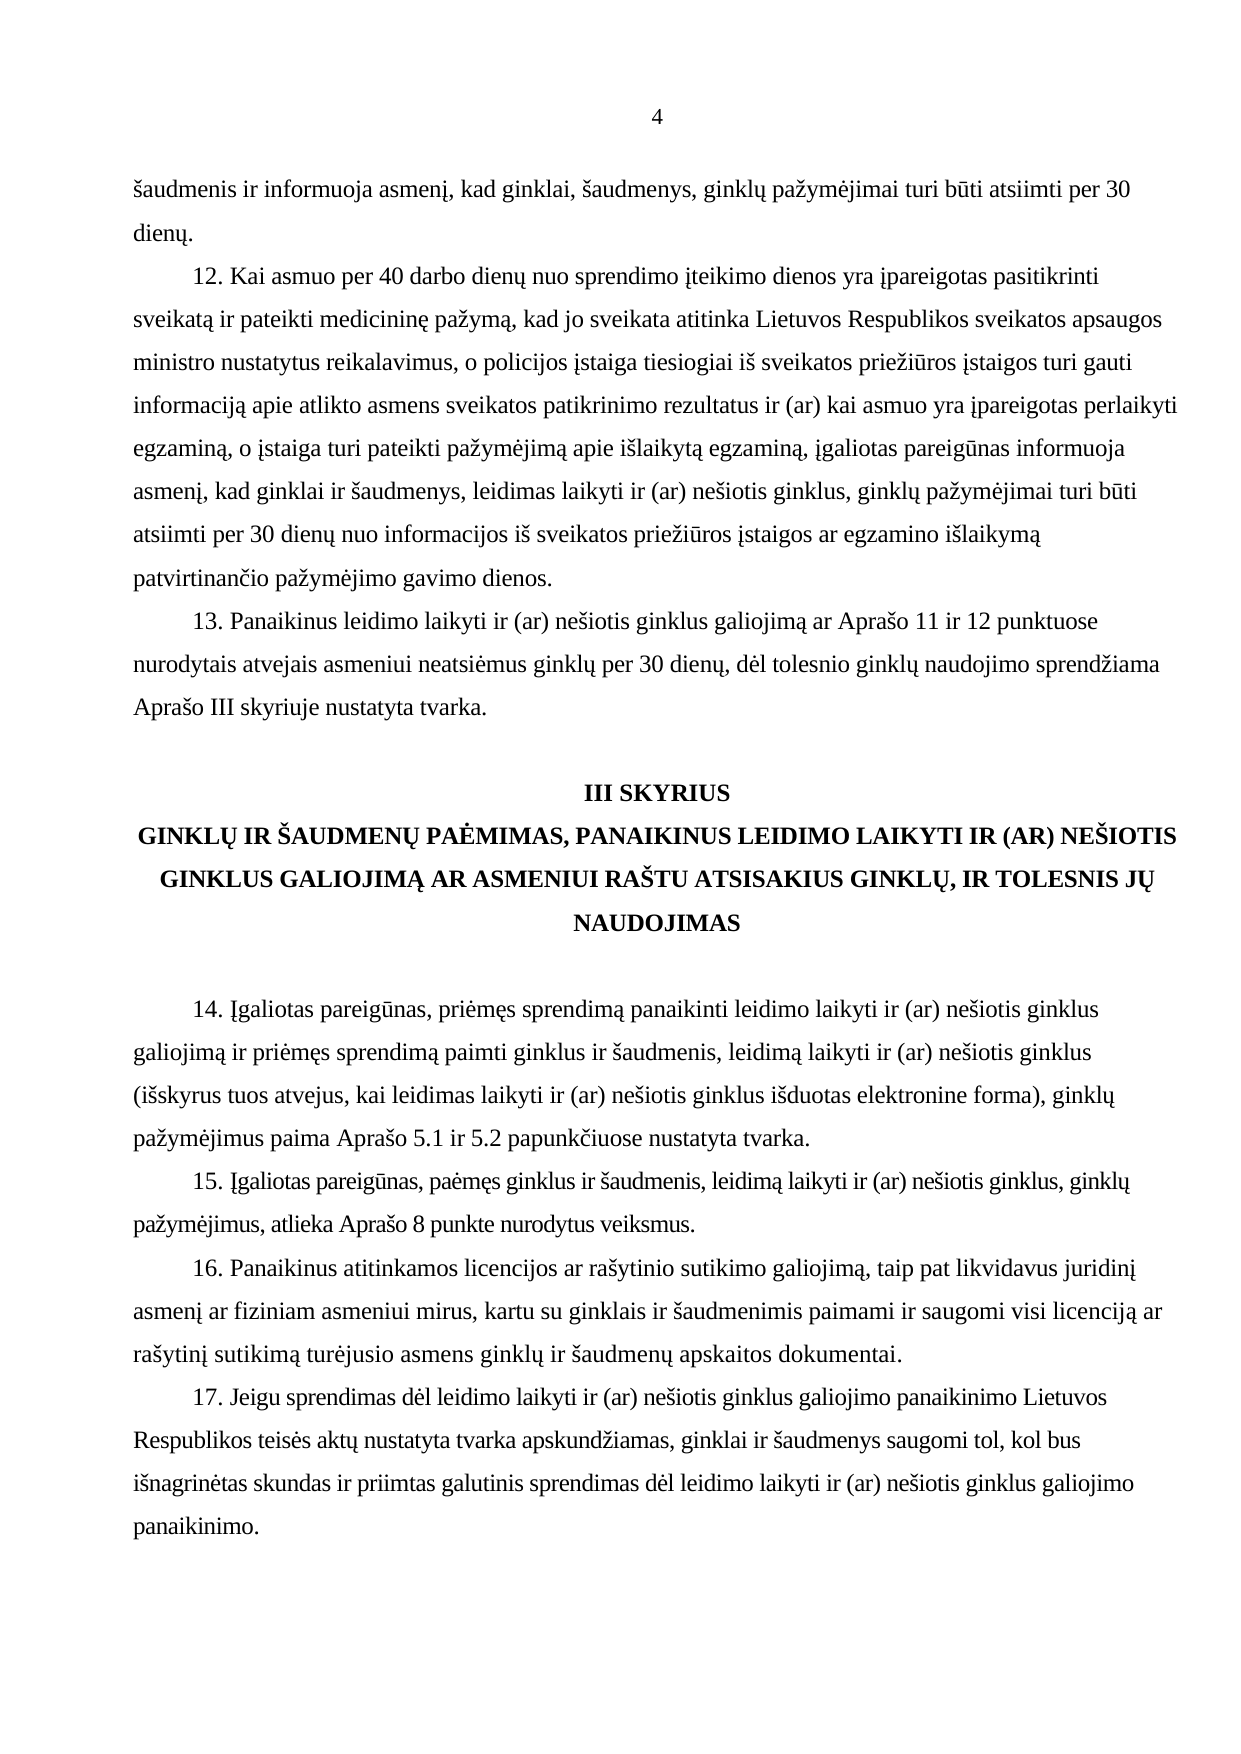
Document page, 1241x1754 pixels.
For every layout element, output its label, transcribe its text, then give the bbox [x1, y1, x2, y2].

text GINKLŲ IR ŠAUDMENŲ PAĖMIMAS, PANAIKINUS LEIDIMO LAIKYTI IR (ar) nešiotis ginklus galiojimą AR ASMENIUI RAŠTU ATSISAKIUS GINKLŲ, IR Tolesnis Jų naudojimas [133, 821, 1181, 936]
text III SKYRIUS [133, 778, 1181, 807]
text 17. Jeigu sprendimas dėl leidimo laikyti ir (ar) nešiotis ginklus galiojimo panaikinimo Lietuvos Respublikos teisės aktų nustatyta tvarka apskundžiamas, ginklai ir šaudmenys saugomi tol, kol bus išnagrinėtas skundas ir priimtas galutinis sprendimas dėl leidimo laikyti ir (ar) nešiotis ginklus galiojimo panaikinimo. [133, 1382, 1181, 1540]
text 12. Kai asmuo per 40 darbo dienų nuo sprendimo įteikimo dienos yra įpareigotas pasitikrinti sveikatą ir pateikti medicininę pažymą, kad jo sveikata atitinka Lietuvos Respublikos sveikatos apsaugos ministro nustatytus reikalavimus, o policijos įstaiga tiesiogiai iš sveikatos priežiūros įstaigos turi gauti informaciją apie atlikto asmens sveikatos patikrinimo rezultatus ir (ar) kai asmuo yra įpareigotas perlaikyti egzaminą, o įstaiga turi pateikti pažymėjimą apie išlaikytą egzaminą, įgaliotas pareigūnas informuoja asmenį, kad ginklai ir šaudmenys, leidimas laikyti ir (ar) nešiotis ginklus, ginklų pažymėjimai turi būti atsiimti per 30 dienų nuo informacijos iš sveikatos priežiūros įstaigos ar egzamino išlaikymą patvirtinančio pažymėjimo gavimo dienos. [133, 261, 1181, 591]
text šaudmenis ir informuoja asmenį, kad ginklai, šaudmenys, ginklų pažymėjimai turi būti atsiimti per 30 dienų. [133, 174, 1181, 246]
text 14. Įgaliotas pareigūnas, priėmęs sprendimą panaikinti leidimo laikyti ir (ar) nešiotis ginklus galiojimą ir priėmęs sprendimą paimti ginklus ir šaudmenis, leidimą laikyti ir (ar) nešiotis ginklus (išskyrus tuos atvejus, kai leidimas laikyti ir (ar) nešiotis ginklus išduotas elektronine forma), ginklų pažymėjimus paima Aprašo 5.1 ir 5.2 papunkčiuose nustatyta tvarka. [133, 994, 1181, 1152]
text 15. Įgaliotas pareigūnas, paėmęs ginklus ir šaudmenis, leidimą laikyti ir (ar) nešiotis ginklus, ginklų pažymėjimus, atlieka Aprašo 8 punkte nurodytus veiksmus. [133, 1166, 1181, 1238]
text 16. Panaikinus atitinkamos licencijos ar rašytinio sutikimo galiojimą, taip pat likvidavus juridinį asmenį ar fiziniam asmeniui mirus, kartu su ginklais ir šaudmenimis paimami ir saugomi visi licenciją ar rašytinį sutikimą turėjusio asmens ginklų ir šaudmenų apskaitos dokumentai. [133, 1253, 1181, 1368]
text 13. Panaikinus leidimo laikyti ir (ar) nešiotis ginklus galiojimą ar Aprašo 11 ir 12 punktuose nurodytais atvejais asmeniui neatsiėmus ginklų per 30 dienų, dėl tolesnio ginklų naudojimo sprendžiama Aprašo III skyriuje nustatyta tvarka. [133, 606, 1181, 721]
